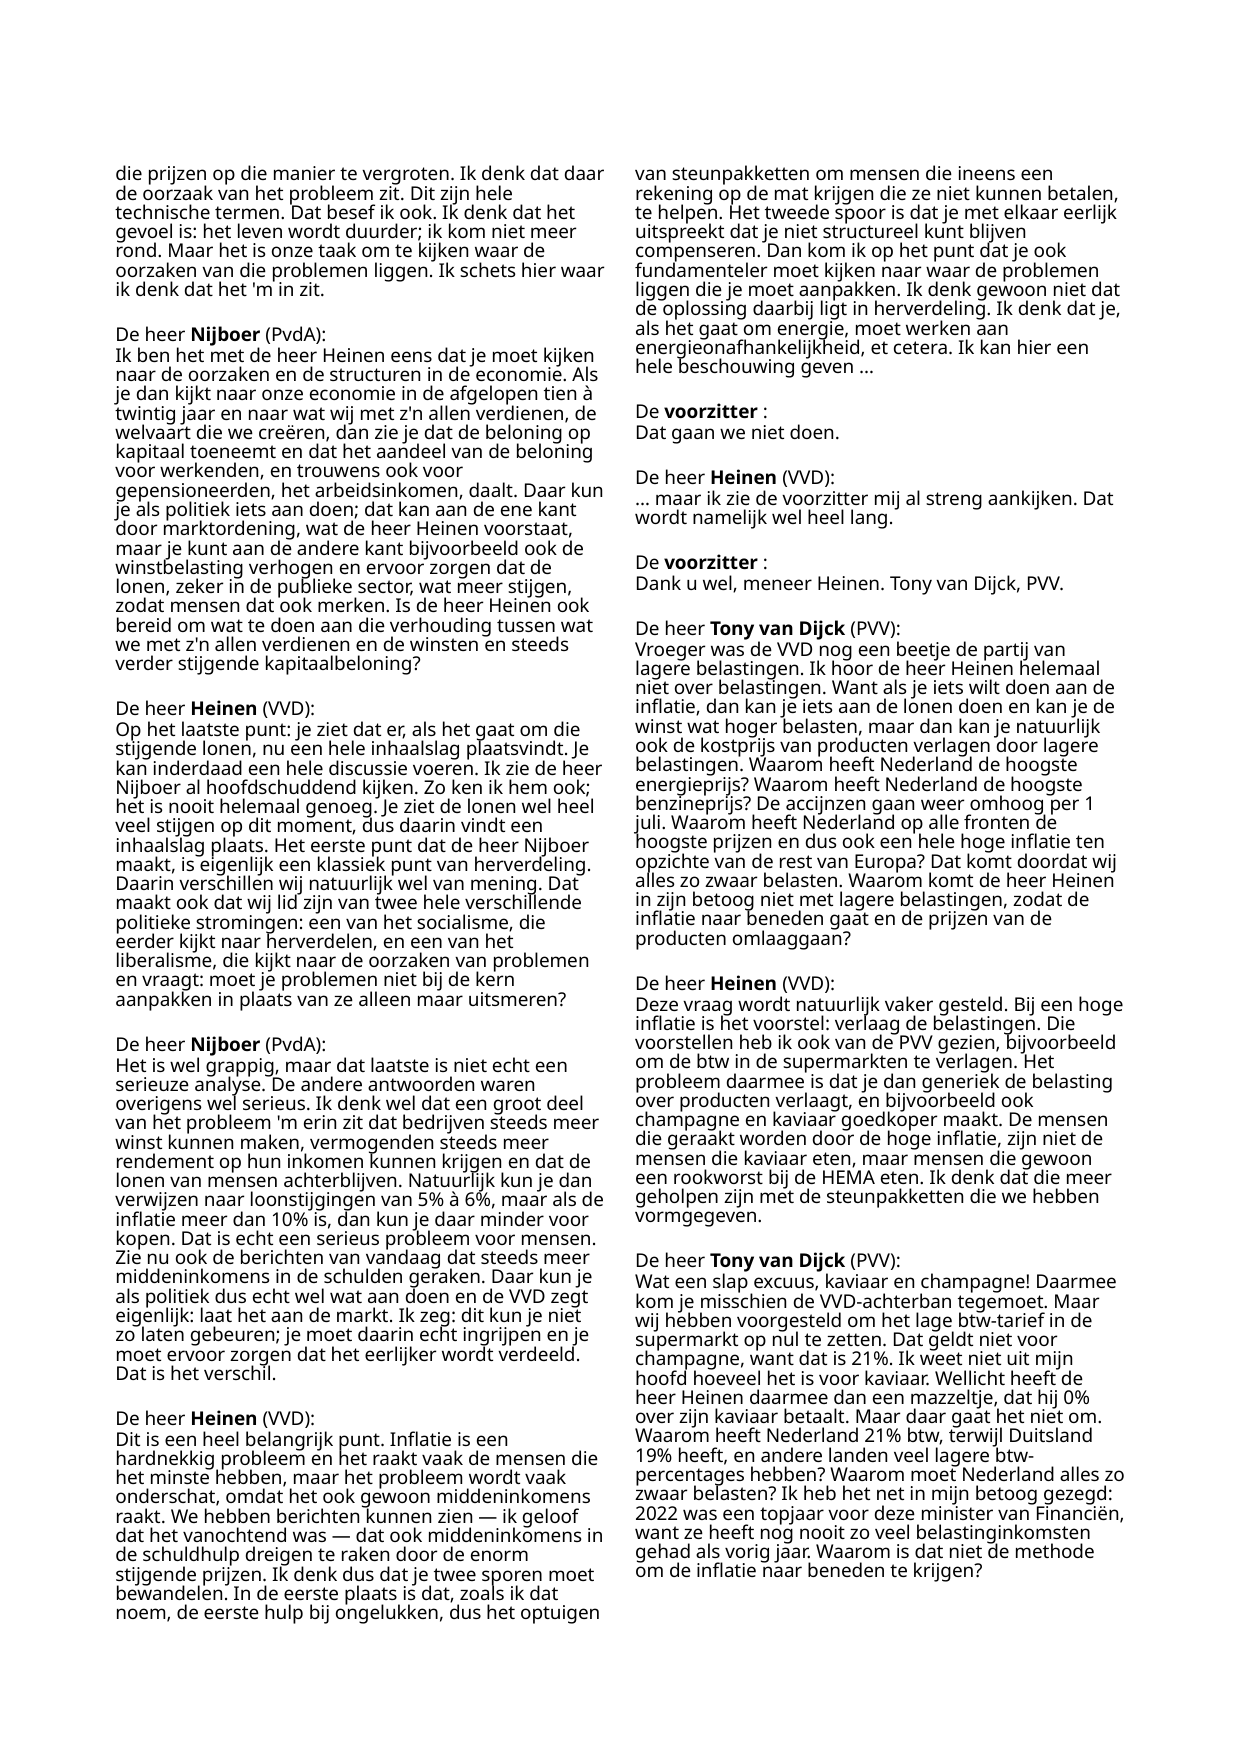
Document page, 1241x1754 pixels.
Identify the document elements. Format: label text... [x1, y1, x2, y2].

text De voorzitter : [635, 398, 1125, 424]
text De heer Nijboer (PvdA): [115, 1031, 605, 1057]
text Dat gaan we niet doen. [635, 424, 1125, 443]
text van steunpakketten om mensen die ineens een rekening op de mat krijgen die ze niet kunnen betalen, te helpen. Het tweede spoor is dat je met elkaar eerlijk uitspreekt dat je niet structureel kunt blijven compenseren. Dan kom ik op het punt dat je ook fundamenteler moet kijken naar waar de problemen liggen die je moet aanpakken. Ik denk gewoon niet dat de oplossing daarbij ligt in herverdeling. Ik denk dat je, als het gaat om energie, moet werken aan energieonafhankelijkheid, et cetera. Ik kan hier een hele beschouwing geven … [635, 165, 1125, 377]
text De heer Heinen (VVD): [115, 695, 605, 721]
text Het is wel grappig, maar dat laatste is niet echt een serieuze analyse. De andere antwoorden waren overigens wel serieus. Ik denk wel dat een groot deel van het probleem 'm erin zit dat bedrijven steeds meer winst kunnen maken, vermogenden steeds meer rendement op hun inkomen kunnen krijgen en dat de lonen van mensen achterblijven. Natuurlijk kun je dan verwijzen naar loonstijgingen van 5% à 6%, maar als de inflatie meer dan 10% is, dan kun je daar minder voor kopen. Dat is echt een serieus probleem voor mensen. Zie nu ook de berichten van vandaag dat steeds meer middeninkomens in de schulden geraken. Daar kun je als politiek dus echt wel wat aan doen en de VVD zegt eigenlijk: laat het aan de markt. Ik zeg: dit kun je niet zo laten gebeuren; je moet daarin echt ingrijpen en je moet ervoor zorgen dat het eerlijker wordt verdeeld. Dat is het verschil. [115, 1057, 605, 1384]
text De heer Tony van Dijck (PVV): [635, 1248, 1125, 1273]
text Op het laatste punt: je ziet dat er, als het gaat om die stijgende lonen, nu een hele inhaalslag plaatsvindt. Je kan inderdaad een hele discussie voeren. Ik zie de heer Nijboer al hoofdschuddend kijken. Zo ken ik hem ook; het is nooit helemaal genoeg. Je ziet de lonen wel heel veel stijgen op dit moment, dus daarin vindt een inhaalslag plaats. Het eerste punt dat de heer Nijboer maakt, is eigenlijk een klassiek punt van herverdeling. Daarin verschillen wij natuurlijk wel van mening. Dat maakt ook dat wij lid zijn van twee hele verschillende politieke stromingen: een van het socialisme, die eerder kijkt naar herverdelen, en een van het liberalisme, die kijkt naar de oorzaken van problemen en vraagt: moet je problemen niet bij de kern aanpakken in plaats van ze alleen maar uitsmeren? [115, 721, 605, 1010]
text De voorzitter : [635, 549, 1125, 575]
text Dank u wel, meneer Heinen. Tony van Dijck, PVV. [635, 575, 1125, 594]
text Wat een slap excuus, kaviaar en champagne! Daarmee kom je misschien de VVD-achterban tegemoet. Maar wij hebben voorgesteld om het lage btw-tarief in de supermarkt op nul te zetten. Dat geldt niet voor champagne, want dat is 21%. Ik weet niet uit mijn hoofd hoeveel het is voor kaviaar. Wellicht heeft de heer Heinen daarmee dan een mazzeltje, dat hij 0% over zijn kaviaar betaalt. Maar daar gaat het niet om. Waarom heeft Nederland 21% btw, terwijl Duitsland 19% heeft, en andere landen veel lagere btw-percentages hebben? Waarom moet Nederland alles zo zwaar belasten? Ik heb het net in mijn betoog gezegd: 2022 was een topjaar voor deze minister van Financiën, want ze heeft nog nooit zo veel belastinginkomsten gehad als vorig jaar. Waarom is dat niet de methode om de inflatie naar beneden te krijgen? [635, 1273, 1125, 1582]
text … maar ik zie de voorzitter mij al streng aankijken. Dat wordt namelijk wel heel lang. [635, 490, 1125, 528]
text die prijzen op die manier te vergroten. Ik denk dat daar de oorzaak van het probleem zit. Dit zijn hele technische termen. Dat besef ik ook. Ik denk dat het gevoel is: het leven wordt duurder; ik kom niet meer rond. Maar het is onze taak om te kijken waar de oorzaken van die problemen liggen. Ik schets hier waar ik denk dat het 'm in zit. [115, 165, 605, 300]
text De heer Heinen (VVD): [635, 970, 1125, 996]
text De heer Tony van Dijck (PVV): [635, 615, 1125, 641]
text De heer Heinen (VVD): [115, 1405, 605, 1431]
text Dit is een heel belangrijk punt. Inflatie is een hardnekkig probleem en het raakt vaak de mensen die het minste hebben, maar het probleem wordt vaak onderschat, omdat het ook gewoon middeninkomens raakt. We hebben berichten kunnen zien — ik geloof dat het vanochtend was — dat ook middeninkomens in de schuldhulp dreigen te raken door de enorm stijgende prijzen. Ik denk dus dat je twee sporen moet bewandelen. In de eerste plaats is dat, zoals ik dat noem, de eerste hulp bij ongelukken, dus het optuigen [115, 1431, 605, 1623]
text Ik ben het met de heer Heinen eens dat je moet kijken naar de oorzaken en de structuren in de economie. Als je dan kijkt naar onze economie in de afgelopen tien à twintig jaar en naar wat wij met z'n allen verdienen, de welvaart die we creëren, dan zie je dat de beloning op kapitaal toeneemt en dat het aandeel van de beloning voor werkenden, en trouwens ook voor gepensioneerden, het arbeidsinkomen, daalt. Daar kun je als politiek iets aan doen; dat kan aan de ene kant door marktordening, wat de heer Heinen voorstaat, maar je kunt aan de andere kant bijvoorbeeld ook de winstbelasting verhogen en ervoor zorgen dat de lonen, zeker in de publieke sector, wat meer stijgen, zodat mensen dat ook merken. Is de heer Heinen ook bereid om wat te doen aan die verhouding tussen wat we met z'n allen verdienen en de winsten en steeds verder stijgende kapitaalbeloning? [115, 347, 605, 674]
text Deze vraag wordt natuurlijk vaker gesteld. Bij een hoge inflatie is het voorstel: verlaag de belastingen. Die voorstellen heb ik ook van de PVV gezien, bijvoorbeeld om de btw in de supermarkten te verlagen. Het probleem daarmee is dat je dan generiek de belasting over producten verlaagt, en bijvoorbeeld ook champagne en kaviaar goedkoper maakt. De mensen die geraakt worden door de hoge inflatie, zijn niet de mensen die kaviaar eten, maar mensen die gewoon een rookworst bij de HEMA eten. Ik denk dat die meer geholpen zijn met de steunpakketten die we hebben vormgegeven. [635, 996, 1125, 1227]
text De heer Nijboer (PvdA): [115, 321, 605, 347]
text Vroeger was de VVD nog een beetje de partij van lagere belastingen. Ik hoor de heer Heinen helemaal niet over belastingen. Want als je iets wilt doen aan de inflatie, dan kan je iets aan de lonen doen en kan je de winst wat hoger belasten, maar dan kan je natuurlijk ook de kostprijs van producten verlagen door lagere belastingen. Waarom heeft Nederland de hoogste energieprijs? Waarom heeft Nederland de hoogste benzineprijs? De accijnzen gaan weer omhoog per 1 juli. Waarom heeft Nederland op alle fronten de hoogste prijzen en dus ook een hele hoge inflatie ten opzichte van de rest van Europa? Dat komt doordat wij alles zo zwaar belasten. Waarom komt de heer Heinen in zijn betoog niet met lagere belastingen, zodat de inflatie naar beneden gaat en de prijzen van de producten omlaaggaan? [635, 641, 1125, 949]
text De heer Heinen (VVD): [635, 464, 1125, 490]
